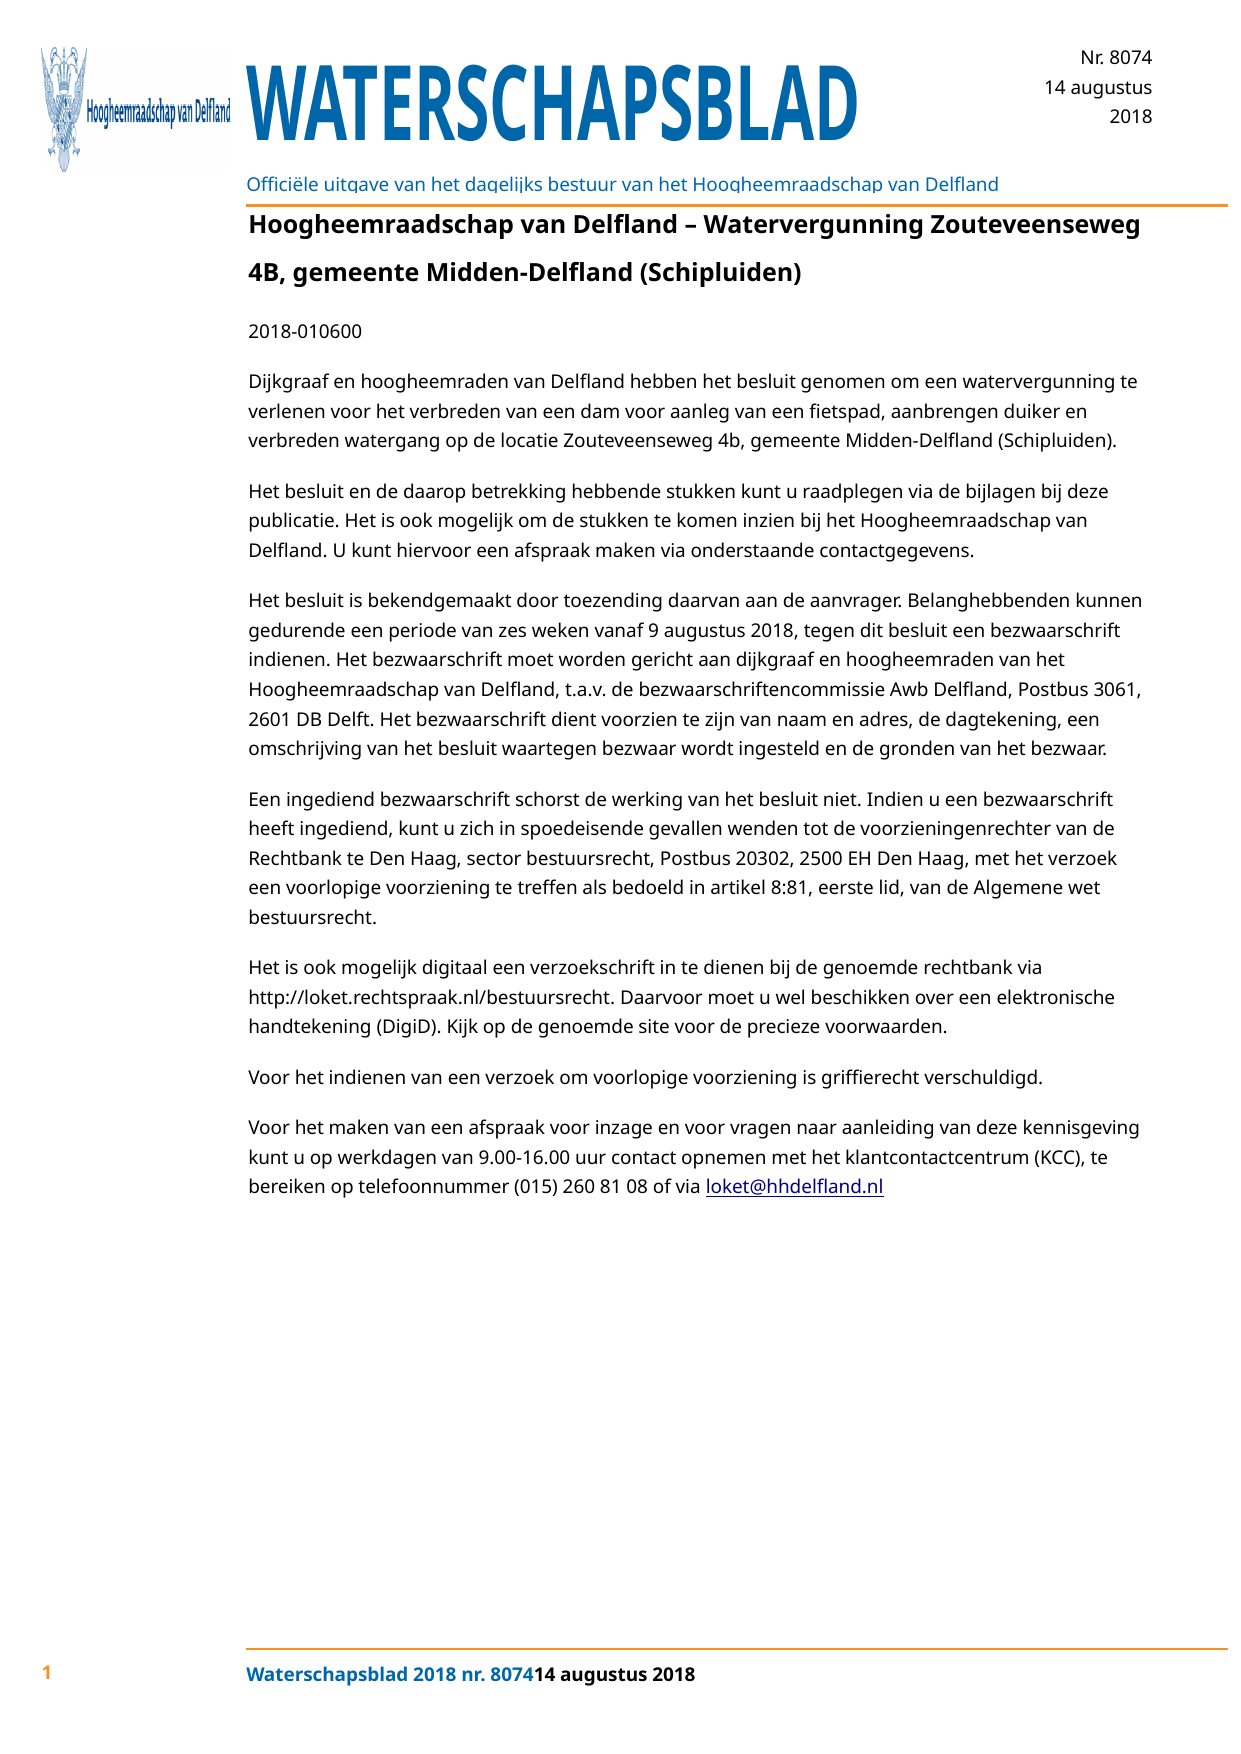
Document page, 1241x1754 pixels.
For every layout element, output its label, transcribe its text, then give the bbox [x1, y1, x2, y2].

text Voor het indienen van een verzoek om voorlopige voorziening is griffierecht verschuldigd. [248, 1064, 1152, 1090]
text Voor het maken van een afspraak voor inzage en voor vragen naar aanleiding van deze kennisgeving kunt u op werkdagen van 9.00-16.00 uur contact opnemen met het klantcontactcentrum (KCC), te bereiken op telefoonnummer (015) 260 81 08 of via loket@hhdelfland.nl [248, 1114, 1152, 1199]
picture [41, 47, 231, 172]
text Het besluit en de daarop betrekking hebbende stukken kunt u raadplegen via de bijlagen bij deze publicatie. Het is ook mogelijk om de stukken te komen inzien bij het Hoogheemraadschap van Delfland. U kunt hiervoor een afspraak maken via onderstaande contactgegevens. [248, 478, 1152, 563]
text Het is ook mogelijk digitaal een verzoekschrift in te dienen bij de genoemde rechtbank via http://loket.rechtspraak.nl/bestuursrecht. Daarvoor moet u wel beschikken over een elektronische handtekening (DigiD). Kijk op de genoemde site voor de precieze voorwaarden. [248, 954, 1152, 1039]
text Hoogheemraadschap van Delfland – Watervergunning Zouteveenseweg 4B, gemeente Midden-Delfland (Schipluiden) [248, 207, 1152, 288]
text Dijkgraaf en hoogheemraden van Delfland hebben het besluit genomen om een watervergunning te verlenen voor het verbreden van een dam voor aanleg van een fietspad, aanbrengen duiker en verbreden watergang op de locatie Zouteveenseweg 4b, gemeente Midden-Delfland (Schipluiden). [248, 368, 1152, 453]
text 2018-010600 [248, 318, 1152, 344]
text Het besluit is bekendgemaakt door toezending daarvan aan de aanvrager. Belanghebbenden kunnen gedurende een periode van zes weken vanaf 9 augustus 2018, tegen dit besluit een bezwaarschrift indienen. Het bezwaarschrift moet worden gericht aan dijkgraaf en hoogheemraden van het Hoogheemraadschap van Delfland, t.a.v. de bezwaarschriftencommissie Awb Delfland, Postbus 3061, 2601 DB Delft. Het bezwaarschrift dient voorzien te zijn van naam en adres, de dagtekening, een omschrijving van het besluit waartegen bezwaar wordt ingesteld en de gronden van het bezwaar. [248, 587, 1152, 761]
text Een ingediend bezwaarschrift schorst de werking van het besluit niet. Indien u een bezwaarschrift heeft ingediend, kunt u zich in spoedeisende gevallen wenden tot de voorzieningenrechter van de Rechtbank te Den Haag, sector bestuursrecht, Postbus 20302, 2500 EH Den Haag, met het verzoek een voorlopige voorziening te treffen als bedoeld in artikel 8:81, eerste lid, van de Algemene wet bestuursrecht. [248, 786, 1152, 930]
